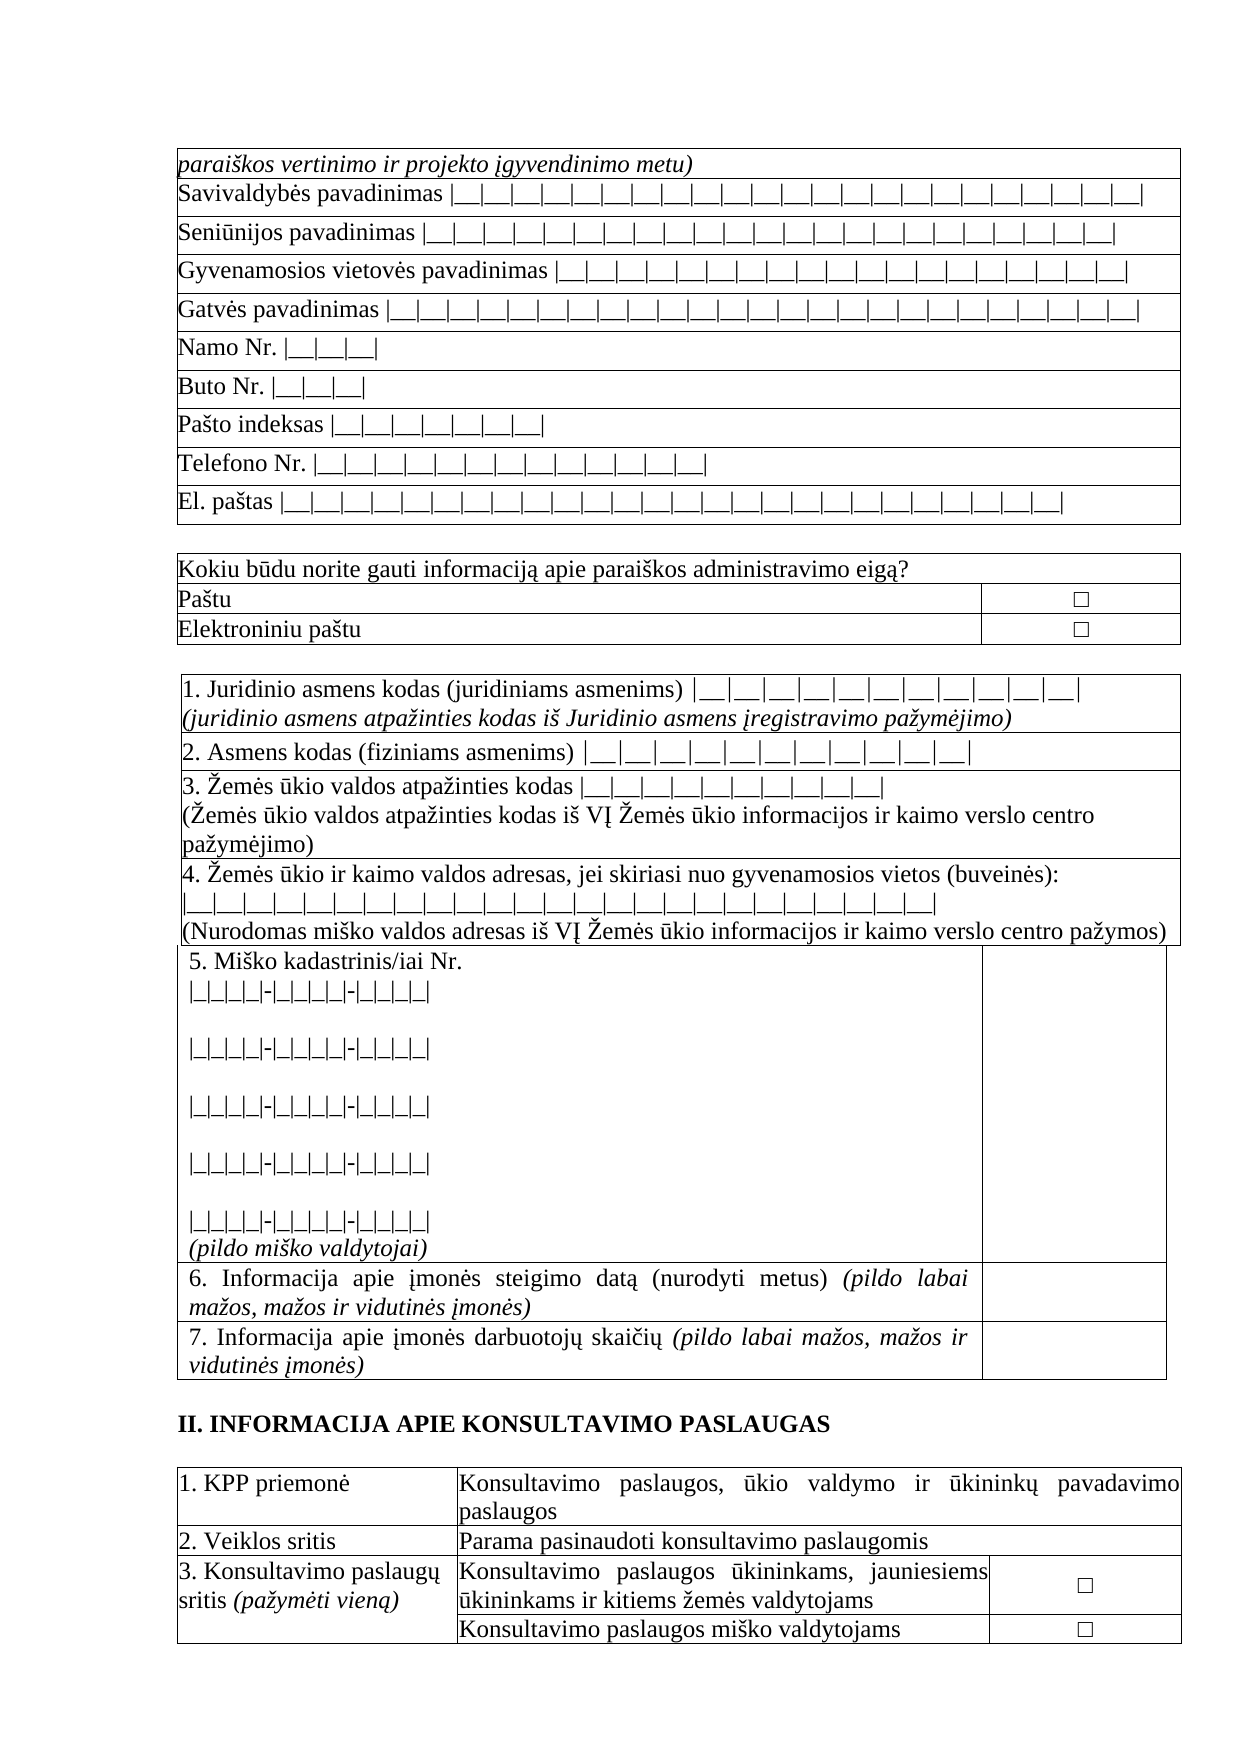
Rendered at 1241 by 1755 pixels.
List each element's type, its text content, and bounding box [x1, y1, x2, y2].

table_cell 4. Žemės ūkio ir kaimo valdos adresas, jei skiriasi nuo gyvenamosios vietos (buveinės): |__|__|__|__|__|__|__|__|__|__|__|__|__|__|__|__|__|__|__|__|__|__|__|__|__| (Nurodomas miško valdos adresas iš VĮ Žemės ūkio informacijos ir kaimo verslo centro pažymos) [182, 859, 1180, 945]
table_cell [177, 858, 181, 945]
table_header Konsultavimo paslaugos, ūkio valdymo ir ūkininkų pavadavimo paslaugos [458, 1468, 1181, 1525]
table_header 1. Juridinio asmens kodas (juridiniams asmenims) ______________________ (juridinio asmens atpažinties kodas iš Juridinio asmens įregistravimo pažymėjimo) [182, 675, 1180, 732]
table_cell [983, 946, 1166, 1262]
table_cell 6. Informacija apie įmonės steigimo datą (nurodyti metus) (pildo labai mažos, mažos ir vidutinės įmonės) [178, 1263, 982, 1321]
text II. INFORMACIJA APIE KONSULTAVIMO PASLAUGAS [177, 1409, 1181, 1438]
table_header 1. KPP priemonė [178, 1468, 457, 1525]
table_cell 3. Konsultavimo paslaugų sritis (pažymėti vieną) [178, 1556, 457, 1643]
table_cell [177, 732, 181, 770]
table_header Kokiu būdu norite gauti informaciją apie paraiškos administravimo eigą? [178, 554, 1180, 583]
table_cell [1167, 1321, 1180, 1379]
table_cell [1167, 946, 1180, 1262]
table_cell [177, 770, 181, 858]
table_cell □ [990, 1556, 1181, 1613]
table_cell Paštu [178, 584, 981, 613]
table_cell 3. Žemės ūkio valdos atpažinties kodas |__|__|__|__|__|__|__|__|__|__| (Žemės ūkio valdos atpažinties kodas iš VĮ Žemės ūkio informacijos ir kaimo verslo centro pažymėjimo) [182, 771, 1180, 858]
table_cell Gatvės pavadinimas |__|__|__|__|__|__|__|__|__|__|__|__|__|__|__|__|__|__|__|__|__|__|__|__|__| [178, 294, 1180, 331]
table_cell Konsultavimo paslaugos ūkininkams, jauniesiems ūkininkams ir kitiems žemės valdytojams [458, 1556, 989, 1613]
table_cell El. paštas |__|__|__|__|__|__|__|__|__|__|__|__|__|__|__|__|__|__|__|__|__|__|__|__|__|__| [178, 486, 1180, 523]
table_cell Buto Nr. |__|__|__| [178, 371, 1180, 408]
table_cell Telefono Nr. |__|__|__|__|__|__|__|__|__|__|__|__|__| [178, 448, 1180, 485]
table_cell [983, 1322, 1166, 1379]
table_cell Namo Nr. |__|__|__| [178, 332, 1180, 370]
table_cell Seniūnijos pavadinimas |__|__|__|__|__|__|__|__|__|__|__|__|__|__|__|__|__|__|__|__|__|__|__| [178, 217, 1180, 254]
table_cell [1167, 1262, 1180, 1321]
table_cell Parama pasinaudoti konsultavimo paslaugomis [458, 1526, 1181, 1555]
table_header paraiškos vertinimo ir projekto įgyvendinimo metu) [178, 149, 1180, 177]
table_cell Konsultavimo paslaugos miško valdytojams [458, 1615, 989, 1643]
table_cell □ [990, 1615, 1181, 1643]
table_cell 2. Veiklos sritis [178, 1526, 457, 1555]
table_cell Gyvenamosios vietovės pavadinimas |__|__|__|__|__|__|__|__|__|__|__|__|__|__|__|__|__|__|__| [178, 255, 1180, 293]
table_cell Pašto indeksas |__|__|__|__|__|__|__| [178, 409, 1180, 447]
table_cell 7. Informacija apie įmonės darbuotojų skaičių (pildo labai mažos, mažos ir vidutinės įmonės) [178, 1322, 982, 1379]
table_cell 5. Miško kadastrinis/iai Nr. |_|_|_|_|-|_|_|_|_|-|_|_|_|_| |_|_|_|_|-|_|_|_|_|-|_|_|_|_| |_|_|_|_|-|_|_|_|_|-|_|_|_|_| |_|_|_|_|-|_|_|_|_|-|_|_|_|_| |_|_|_|_|-|_|_|_|_|-|_|_|_|_| (pildo miško valdytojai) [178, 945, 982, 1262]
table_cell □ [982, 614, 1180, 644]
table_header [177, 674, 181, 732]
table_cell 2. Asmens kodas (fiziniams asmenims) ______________________ [182, 733, 1180, 770]
table_cell □ [982, 584, 1180, 613]
table_cell Savivaldybės pavadinimas |__|__|__|__|__|__|__|__|__|__|__|__|__|__|__|__|__|__|__|__|__|__|__| [178, 179, 1180, 216]
table_cell Elektroniniu paštu [178, 614, 981, 644]
table_cell [983, 1263, 1166, 1321]
